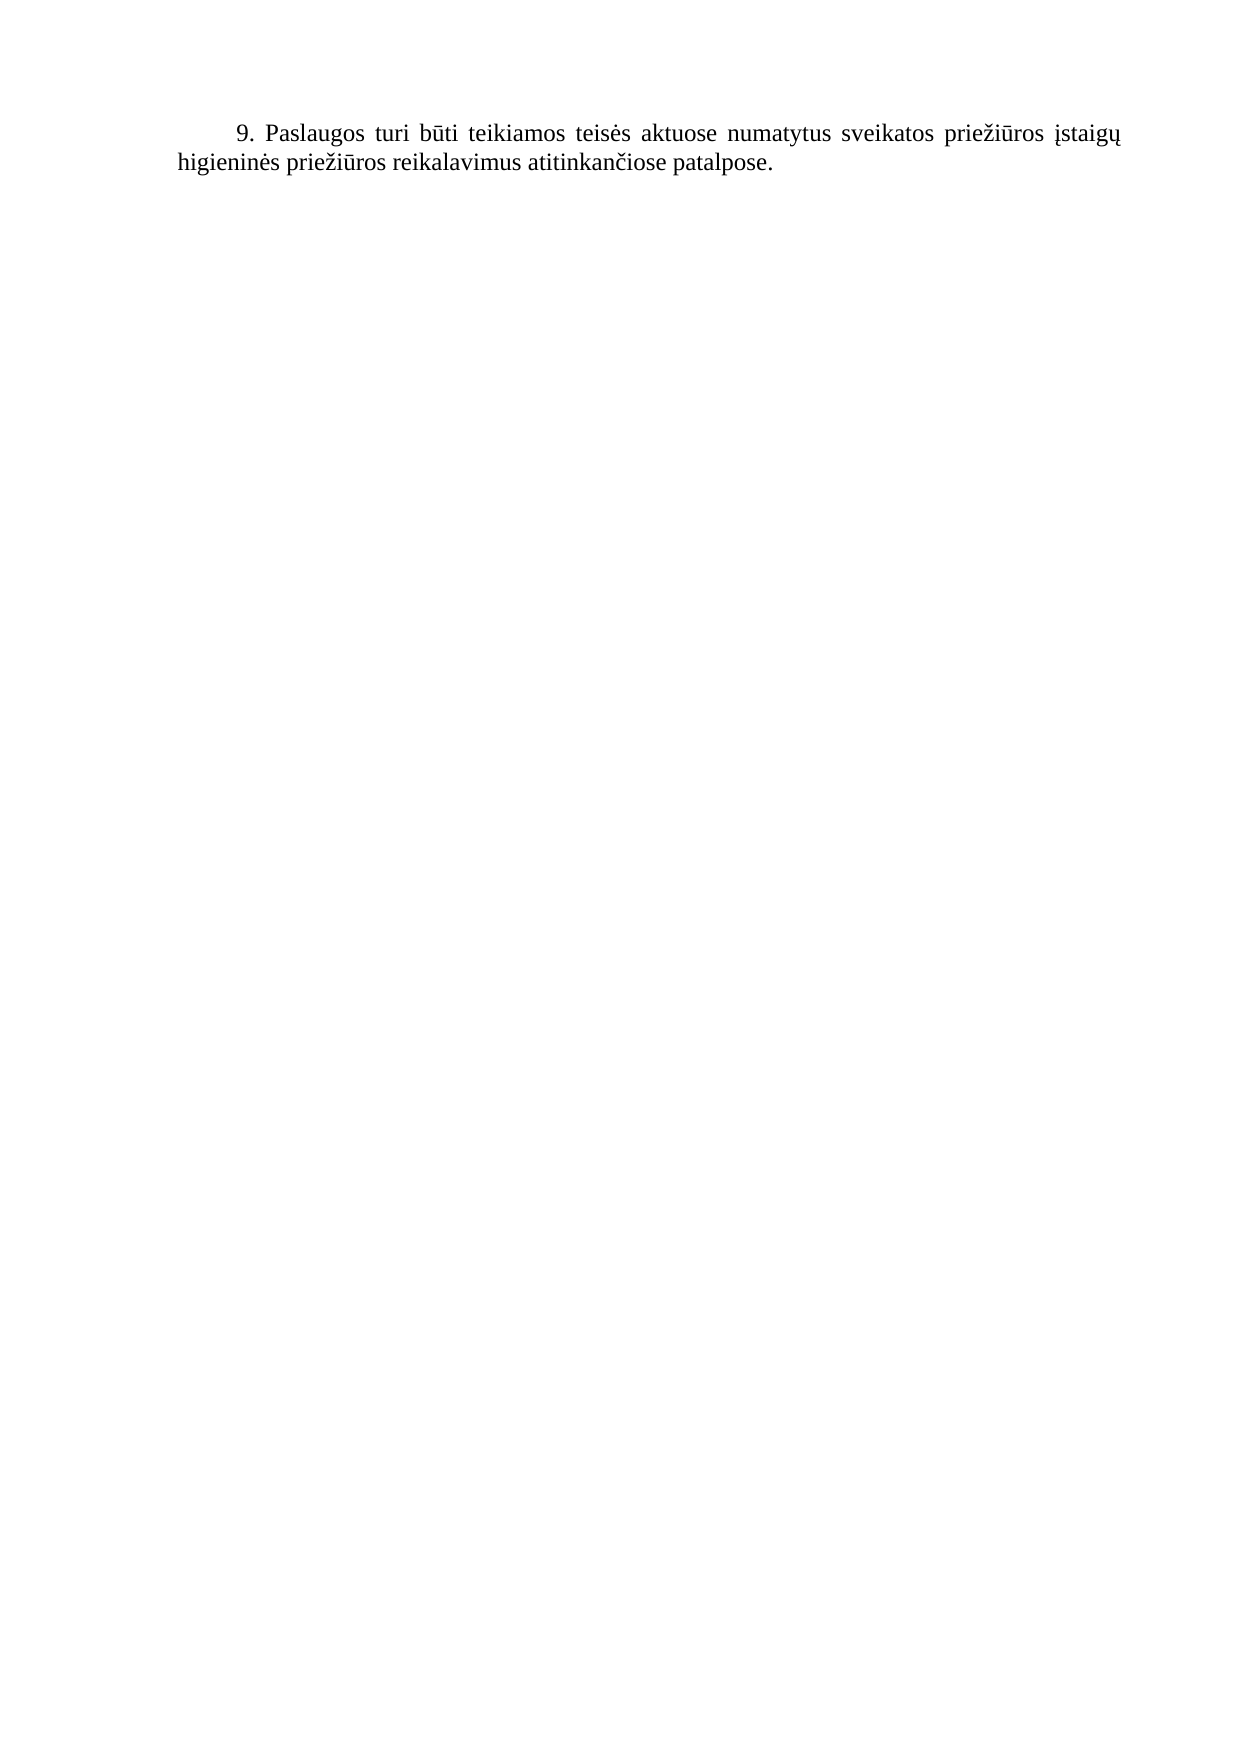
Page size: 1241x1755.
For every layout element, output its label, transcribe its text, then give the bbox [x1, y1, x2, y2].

text 9. Paslaugos turi būti teikiamos teisės aktuose numatytus sveikatos priežiūros įstaigų higieninės priežiūros reikalavimus atitinkančiose patalpose. [177, 118, 1122, 176]
